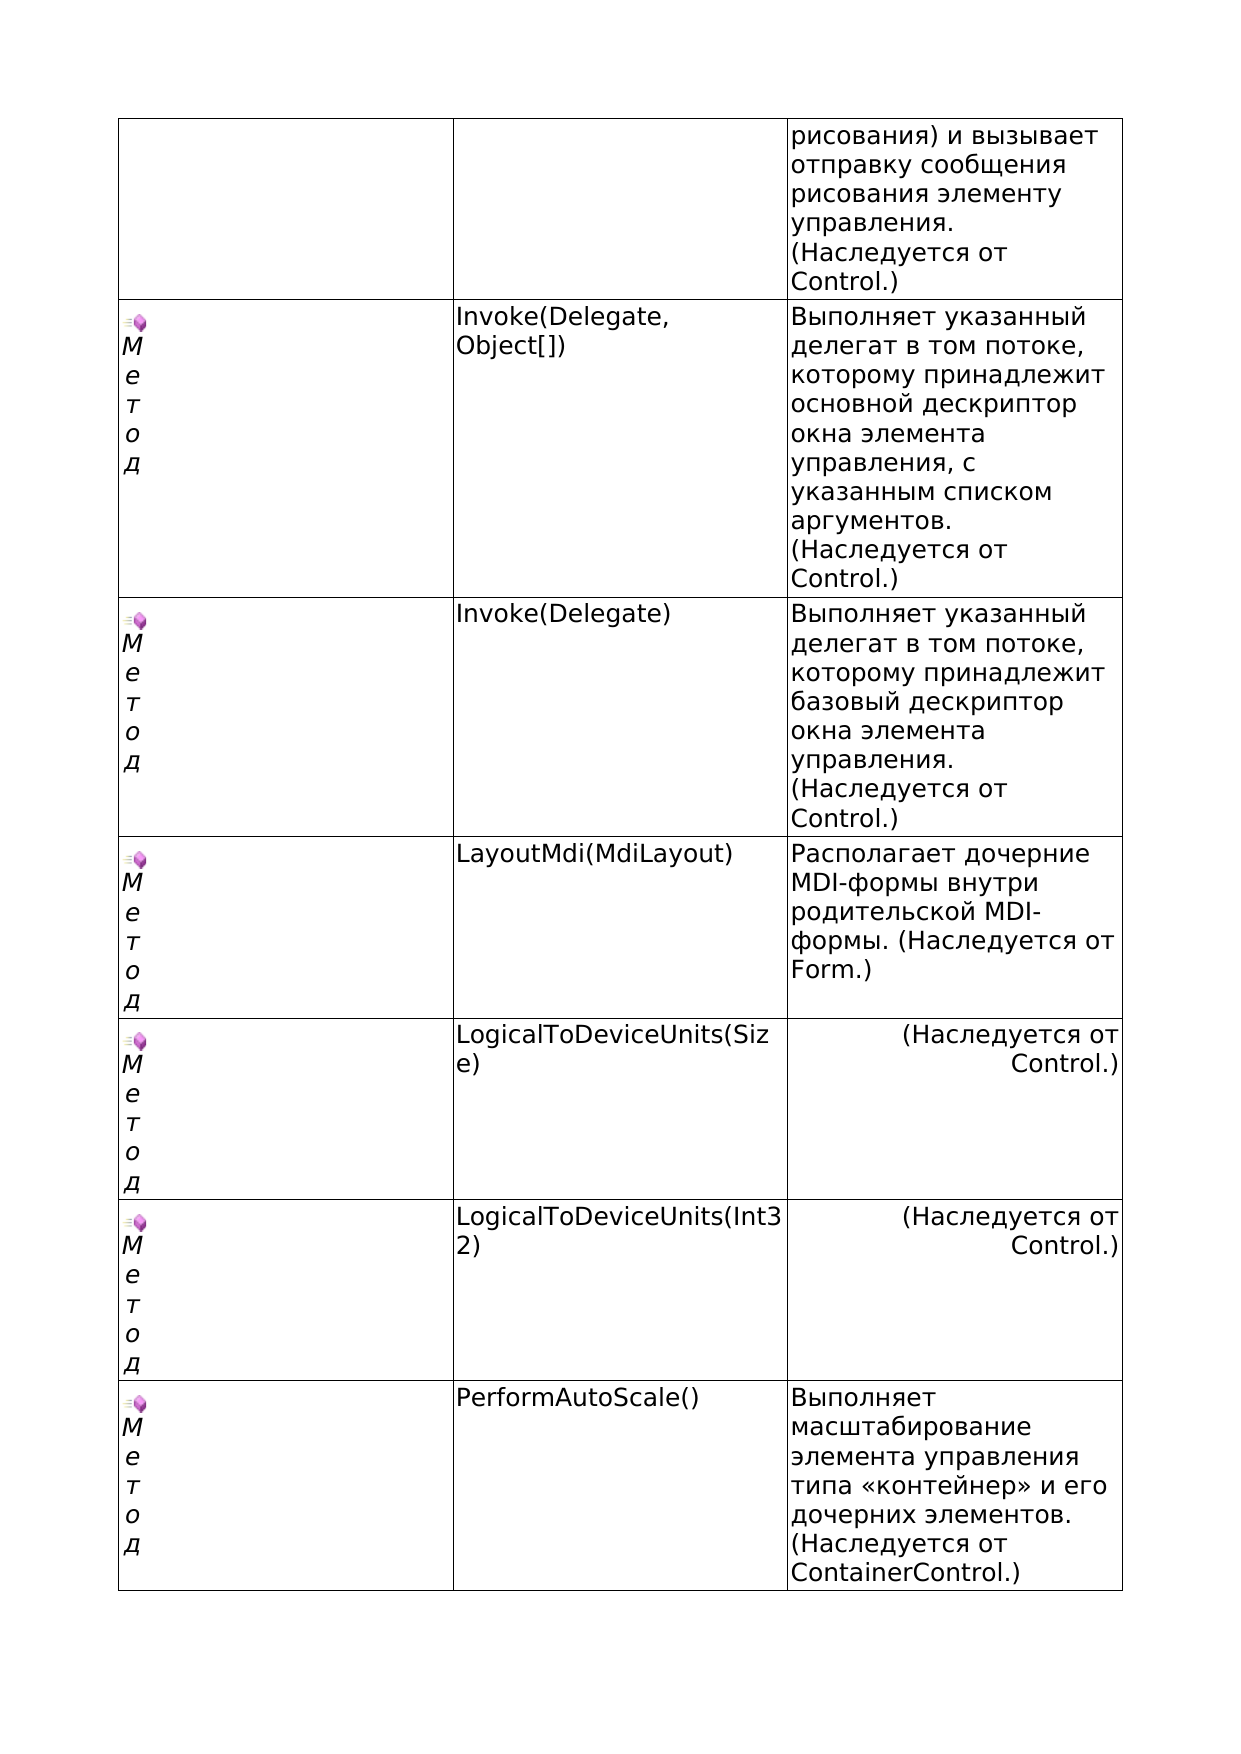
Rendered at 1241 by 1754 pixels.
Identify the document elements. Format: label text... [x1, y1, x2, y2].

table_cell PerformAutoScale() [454, 1381, 787, 1590]
table_cell Invoke(Delegate, Object[]) [454, 300, 787, 597]
picture [121, 1214, 147, 1232]
table_cell [119, 1019, 453, 1199]
table_cell [119, 598, 453, 836]
table_cell Выполняет указанный делегат в том потоке, которому принадлежит основной дескриптор окна элемента управления, с указанным списком аргументов. (Наследуется от Control.) [788, 300, 1122, 597]
picture [121, 851, 147, 869]
table_cell рисования) и вызывает отправку сообщения рисования элементу управления. (Наследуется от Control.) [788, 119, 1122, 299]
table_cell [119, 1200, 453, 1380]
table_cell Выполняет указанный делегат в том потоке, которому принадлежит базовый дескриптор окна элемента управления. (Наследуется от Control.) [788, 598, 1122, 836]
table_cell (Наследуется от Control.) [788, 1019, 1122, 1199]
table_cell [119, 119, 453, 299]
table_cell [119, 1381, 453, 1590]
table_cell LogicalToDeviceUnits(Size) [454, 1019, 787, 1199]
table_cell [454, 119, 787, 299]
picture [121, 612, 147, 630]
picture [121, 314, 147, 332]
table_cell Располагает дочерние MDI-формы внутри родительской MDI-формы. (Наследуется от Form.) [788, 837, 1122, 1017]
table_cell LogicalToDeviceUnits(Int32) [454, 1200, 787, 1380]
table_cell LayoutMdi(MdiLayout) [454, 837, 787, 1017]
table_cell Выполняет масштабирование элемента управления типа «контейнер» и его дочерних элементов. (Наследуется от ContainerControl.) [788, 1381, 1122, 1590]
picture [121, 1032, 147, 1051]
table_cell [119, 300, 453, 597]
picture [121, 1395, 147, 1413]
table_cell Invoke(Delegate) [454, 598, 787, 836]
table_cell (Наследуется от Control.) [788, 1200, 1122, 1380]
table_cell [119, 837, 453, 1017]
